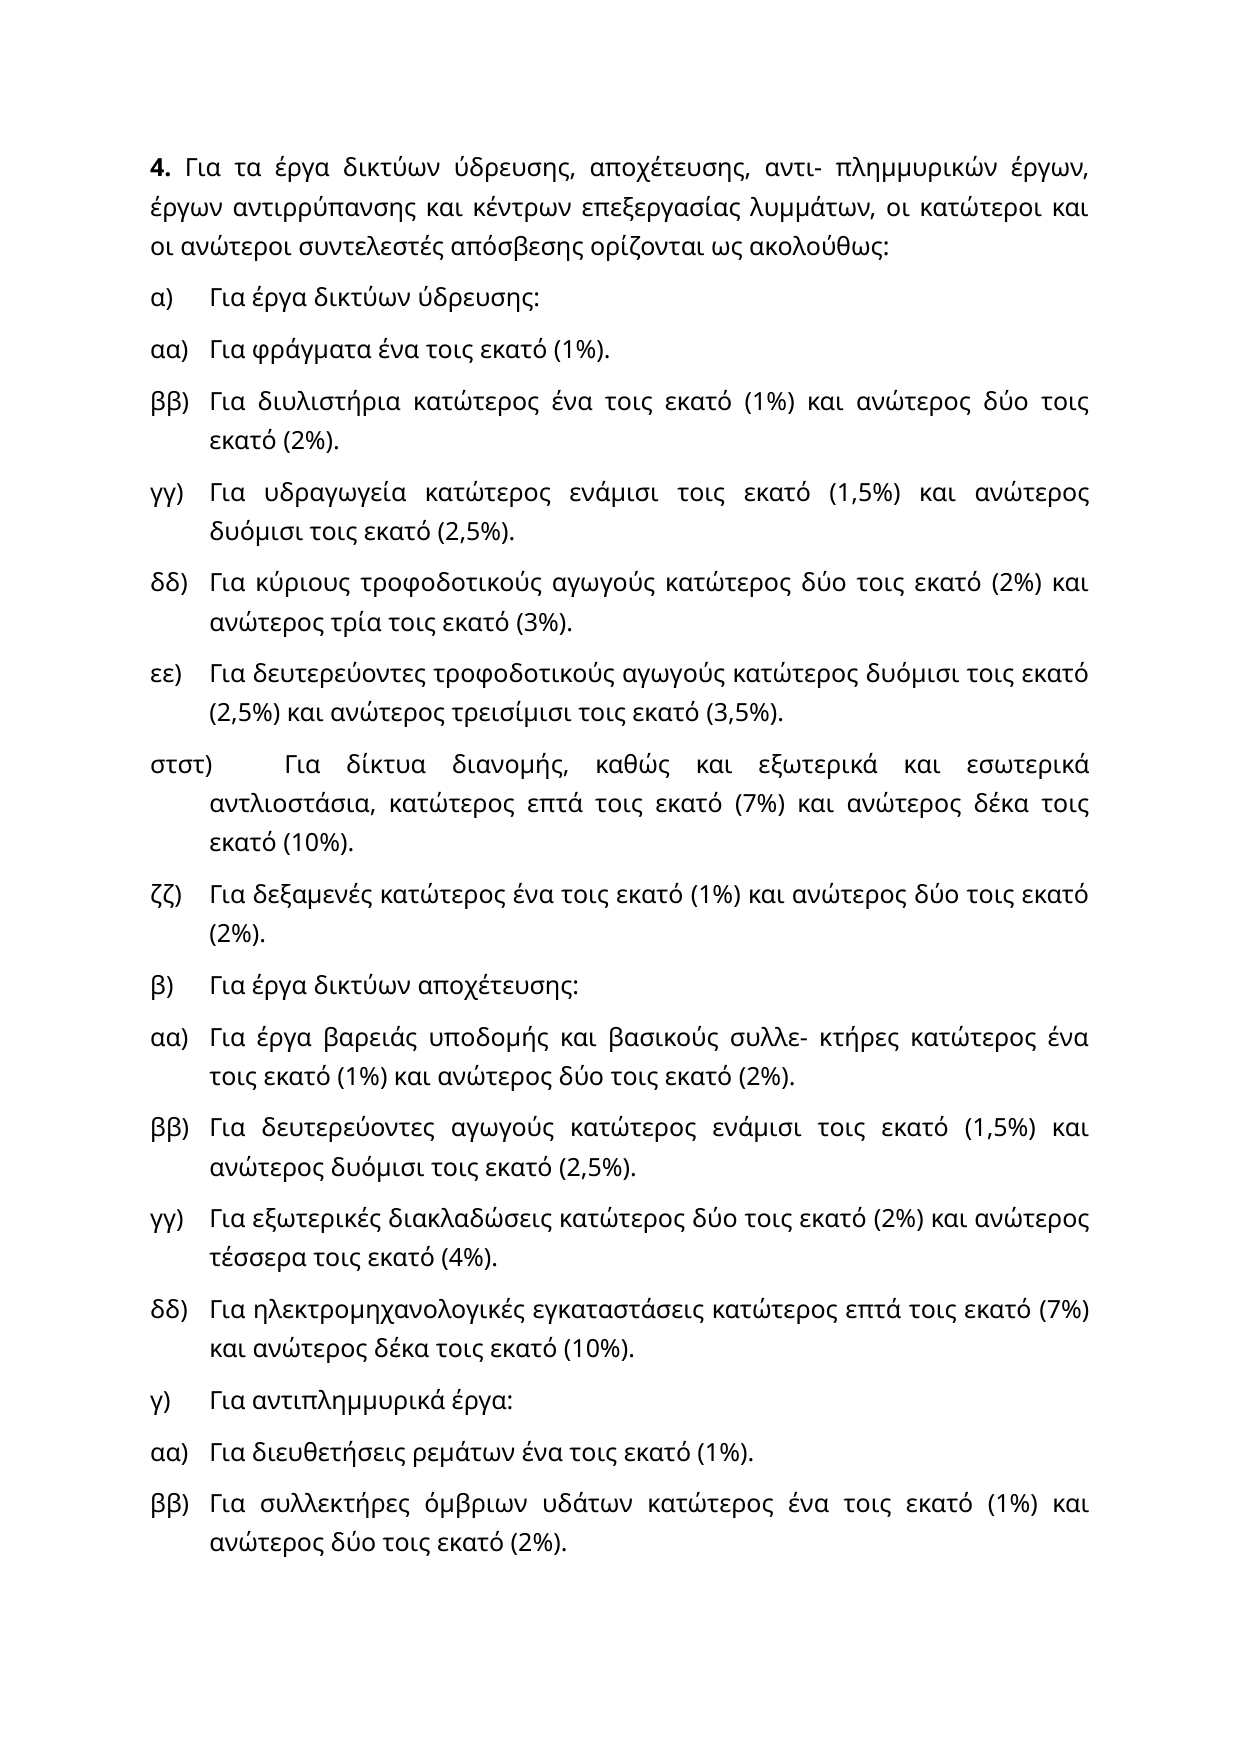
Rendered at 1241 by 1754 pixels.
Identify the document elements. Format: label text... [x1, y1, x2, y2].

list ββ) Για δευτερεύοντες αγωγούς κατώτερος ενάμισι τοις εκατό (1,5%) και ανώτερος δυόμισι τοις εκατό (2,5%). [150, 1110, 1090, 1183]
list αα) Για φράγματα ένα τοις εκατό (1%). [150, 332, 1090, 366]
list ζζ) Για δεξαμενές κατώτερος ένα τοις εκατό (1%) και ανώτερος δύο τοις εκατό (2%). [150, 877, 1090, 950]
list γ) Για αντιπλημμυρικά έργα: [150, 1382, 1090, 1417]
list δδ) Για κύριους τροφοδοτικούς αγωγούς κατώτερος δύο τοις εκατό (2%) και ανώτερος τρία τοις εκατό (3%). [150, 565, 1090, 638]
list γγ) Για εξωτερικές διακλαδώσεις κατώτερος δύο τοις εκατό (2%) και ανώτερος τέσσερα τοις εκατό (4%). [150, 1201, 1090, 1274]
list α) Για έργα δικτύων ύδρευσης: [150, 280, 1090, 314]
list ββ) Για διυλιστήρια κατώτερος ένα τοις εκατό (1%) και ανώτερος δύο τοις εκατό (2%). [150, 383, 1090, 457]
list στστ) Για δίκτυα διανομής, καθώς και εξωτερικά και εσωτερικά αντλιοστάσια, κατώτερος επτά τοις εκατό (7%) και ανώτερος δέκα τοις εκατό (10%). [150, 747, 1090, 859]
list γγ) Για υδραγωγεία κατώτερος ενάμισι τοις εκατό (1,5%) και ανώτερος δυόμισι τοις εκατό (2,5%). [150, 474, 1090, 547]
list ββ) Για συλλεκτήρες όμβριων υδάτων κατώτερος ένα τοις εκατό (1%) και ανώτερος δύο τοις εκατό (2%). [150, 1486, 1090, 1559]
list αα) Για διευθετήσεις ρεμάτων ένα τοις εκατό (1%). [150, 1434, 1090, 1468]
list εε) Για δευτερεύοντες τροφοδοτικούς αγωγούς κατώτερος δυόμισι τοις εκατό (2,5%) και ανώτερος τρεισίμισι τοις εκατό (3,5%). [150, 656, 1090, 729]
text 4. Για τα έργα δικτύων ύδρευσης, αποχέτευσης, αντι- πλημμυρικών έργων, έργων αντιρρύπανσης και κέντρων επεξεργασίας λυμμάτων, οι κατώτεροι και οι ανώτεροι συντελεστές απόσβεσης ορίζονται ως ακολούθως: [150, 150, 1090, 262]
list αα) Για έργα βαρειάς υποδομής και βασικούς συλλε- κτήρες κατώτερος ένα τοις εκατό (1%) και ανώτερος δύο τοις εκατό (2%). [150, 1019, 1090, 1092]
list β) Για έργα δικτύων αποχέτευσης: [150, 967, 1090, 1002]
list δδ) Για ηλεκτρομηχανολογικές εγκαταστάσεις κατώτερος επτά τοις εκατό (7%) και ανώτερος δέκα τοις εκατό (10%). [150, 1292, 1090, 1365]
